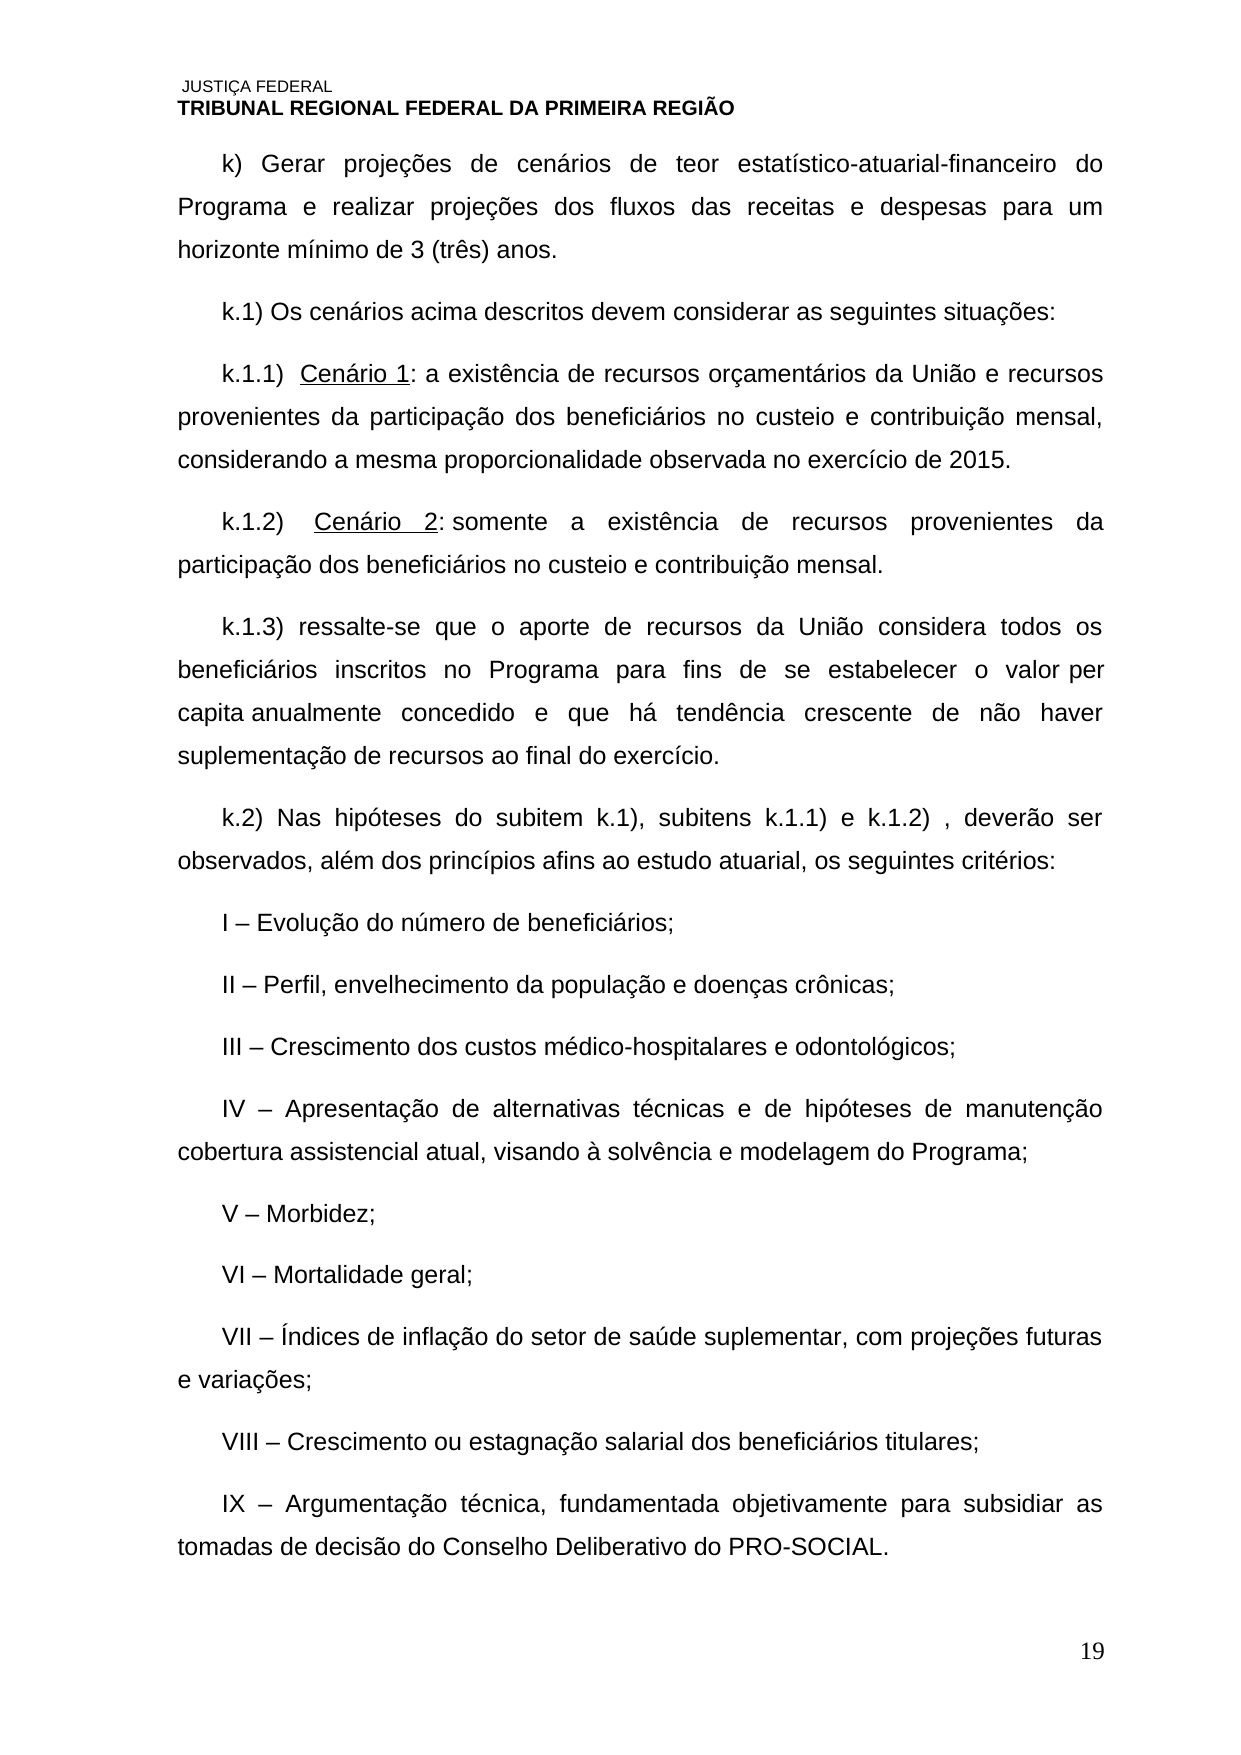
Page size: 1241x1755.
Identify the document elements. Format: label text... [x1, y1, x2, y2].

text k.1) Os cenários acima descritos devem considerar as seguintes situações: [177, 297, 1104, 326]
text IV – Apresentação de alternativas técnicas e de hipóteses de manutenção cobertura assistencial atual, visando à solvência e modelagem do Programa; [177, 1094, 337, 1166]
text k) Gerar projeções de cenários de teor estatístico-atuarial-financeiro do Programa e realizar projeções dos fluxos das receitas e despesas para um horizonte mínimo de 3 (três) anos. [177, 149, 1104, 264]
text II – Perfil, envelhecimento da população e doenças crônicas; [1014, 970, 1104, 999]
text II – Perfil, envelhecimento da população e doenças crônicas; [177, 970, 337, 999]
text k.1.2) Cenário 2: somente a existência de recursos provenientes da participação dos beneficiários no custeio e contribuição mensal. [177, 507, 1104, 579]
text V – Morbidez; [177, 1199, 337, 1227]
text VIII – Crescimento ou estagnação salarial dos beneficiários titulares; [177, 1427, 1104, 1456]
text k.2) Nas hipóteses do subitem k.1), subitens k.1.1) e k.1.2) , deverão ser observados, além dos princípios afins ao estudo atuarial, os seguintes critérios: [1014, 803, 1104, 875]
text k.1.3) ressalte-se que o aporte de recursos da União considera todos os beneficiários inscritos no Programa para fins de se estabelecer o valor per capita anualmente concedido e que há tendência crescente de não haver suplementação de recursos ao final do exercício. [1014, 612, 1104, 770]
text IX – Argumentação técnica, fundamentada objetivamente para subsidiar as tomadas de decisão do Conselho Deliberativo do PRO-SOCIAL. [177, 1489, 1104, 1561]
text k.1.1) Cenário 1: a existência de recursos orçamentários da União e recursos provenientes da participação dos beneficiários no custeio e contribuição mensal, considerando a mesma proporcionalidade observada no exercício de 2015. [177, 359, 1104, 474]
text VI – Mortalidade geral; [1014, 1261, 1104, 1289]
text VI – Mortalidade geral; [177, 1261, 337, 1289]
text III – Crescimento dos custos médico-hospitalares e odontológicos; [177, 1032, 337, 1061]
text III – Crescimento dos custos médico-hospitalares e odontológicos; [1014, 1032, 1104, 1061]
text k.1.3) ressalte-se que o aporte de recursos da União considera todos os beneficiários inscritos no Programa para fins de se estabelecer o valor per capita anualmente concedido e que há tendência crescente de não haver suplementação de recursos ao final do exercício. [177, 612, 337, 770]
text VII – Índices de inflação do setor de saúde suplementar, com projeções futuras e variações; [177, 1322, 1104, 1394]
text V – Morbidez; [1014, 1199, 1104, 1227]
text I – Evolução do número de beneficiários; [177, 908, 337, 937]
text k.2) Nas hipóteses do subitem k.1), subitens k.1.1) e k.1.2) , deverão ser observados, além dos princípios afins ao estudo atuarial, os seguintes critérios: [177, 803, 337, 875]
text IV – Apresentação de alternativas técnicas e de hipóteses de manutenção cobertura assistencial atual, visando à solvência e modelagem do Programa; [1014, 1094, 1104, 1166]
text I – Evolução do número de beneficiários; [1014, 908, 1104, 937]
